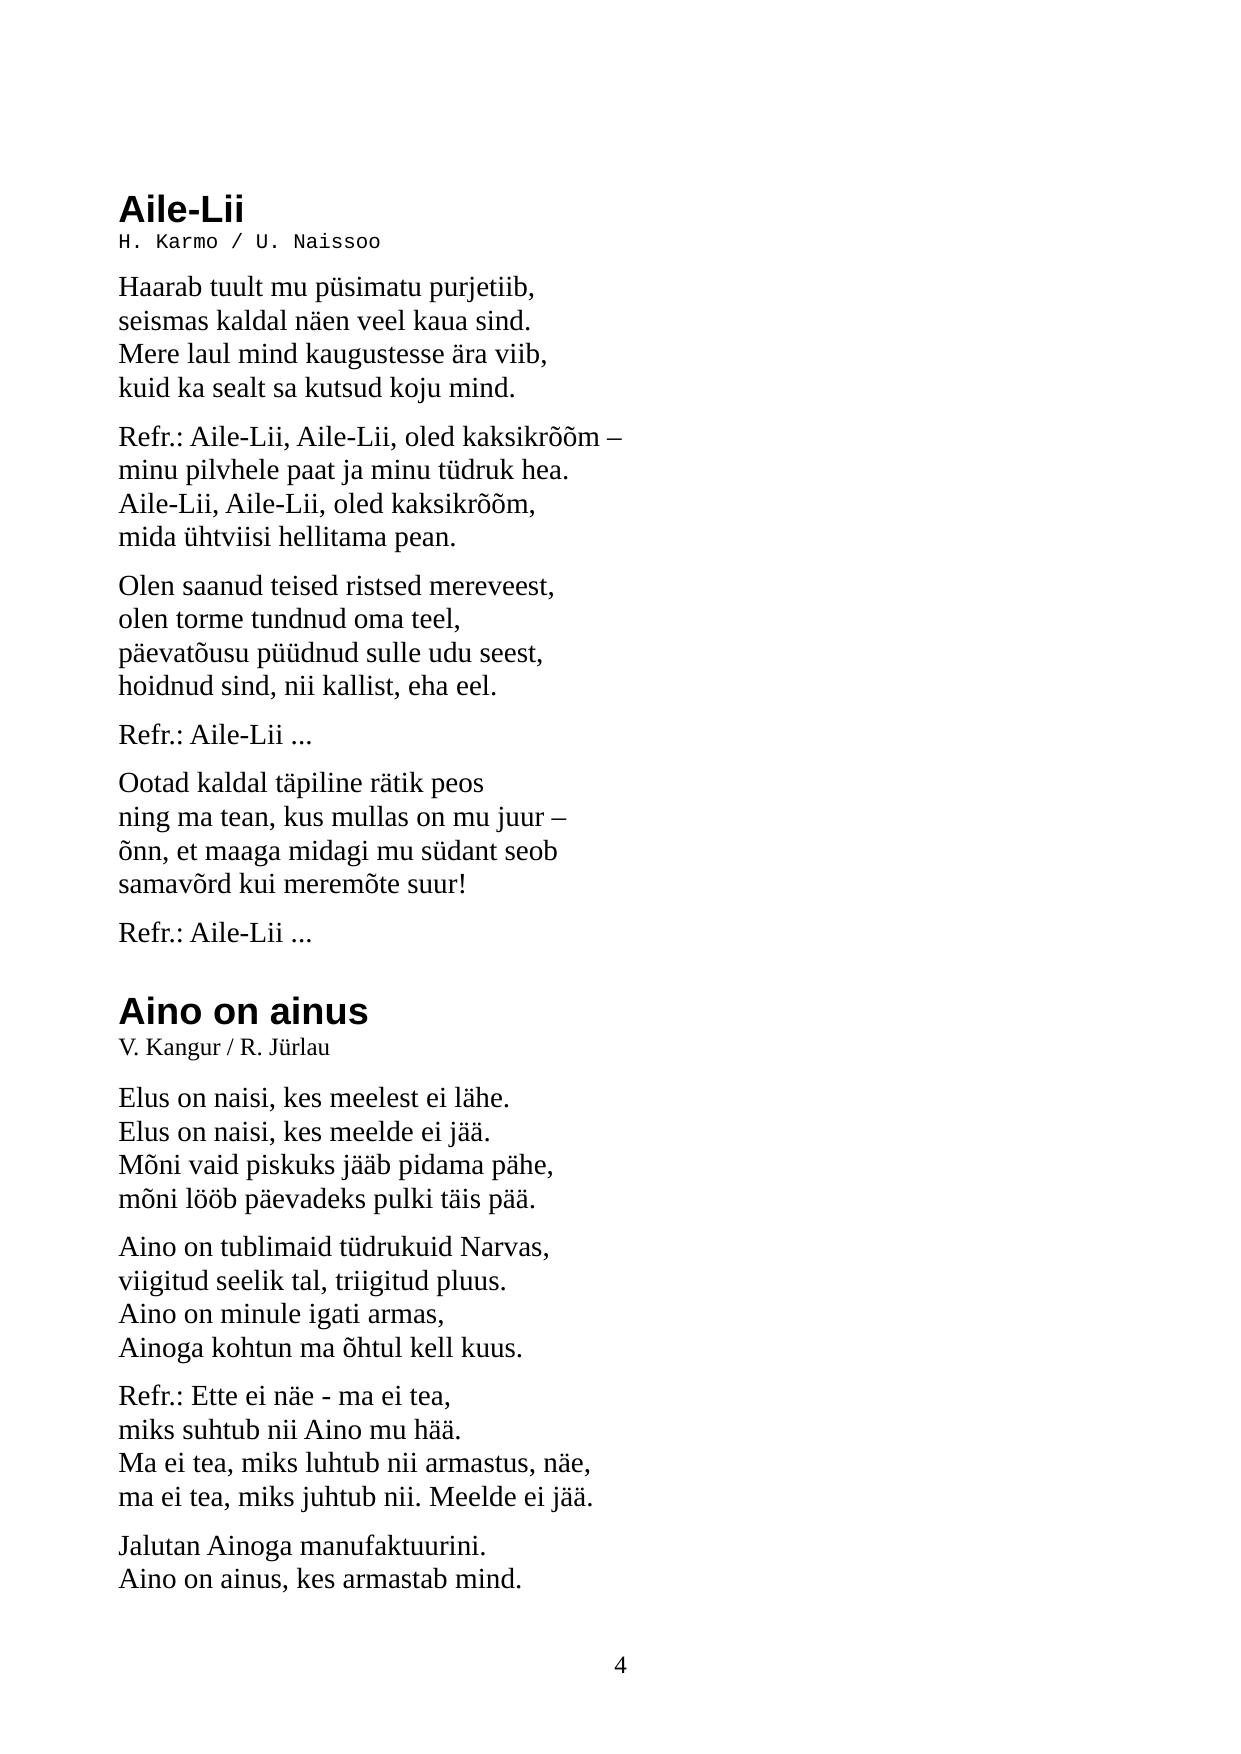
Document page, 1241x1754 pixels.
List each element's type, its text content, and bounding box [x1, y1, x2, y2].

text Haarab tuult mu püsimatu purjetiib, seismas kaldal näen veel kaua sind. Mere laul mind kaugustesse ära viib, kuid ka sealt sa kutsud koju mind. [118, 269, 1122, 404]
text V. Kangur / R. Jürlau [118, 1032, 1122, 1061]
text Refr.: Ette ei näe - ma ei tea, miks suhtub nii Aino mu hää. Ma ei tea, miks luhtub nii armastus, näe, ma ei tea, miks juhtub nii. Meelde ei jää. [118, 1378, 1122, 1513]
text Refr.: Aile-Lii ... [118, 717, 1122, 751]
text Jalutan Ainoga manufaktuurini. Aino on ainus, kes armastab mind. [118, 1528, 1122, 1595]
text Refr.: Aile-Lii, Aile-Lii, oled kaksikrõõm – minu pilvhele paat ja minu tüdruk hea. Aile-Lii, Aile-Lii, oled kaksikrõõm, mida ühtviisi hellitama pean. [118, 419, 1122, 553]
text Elus on naisi, kes meelest ei lähe. Elus on naisi, kes meelde ei jää. Mõni vaid piskuks jääb pidama pähe, mõni lööb päevadeks pulki täis pää. [118, 1080, 1122, 1214]
text Refr.: Aile-Lii ... [118, 915, 1122, 948]
text Olen saanud teised ristsed mereveest, olen torme tundnud oma teel, päevatõusu püüdnud sulle udu seest, hoidnud sind, nii kallist, eha eel. [118, 568, 1122, 702]
text H. Karmo / U. Naissoo [118, 231, 1122, 254]
text Ootad kaldal täpiline rätik peos ning ma tean, kus mullas on mu juur – õnn, et maaga midagi mu südant seob samavõrd kui meremõte suur! [118, 766, 1122, 900]
subtitle Aile-Lii [118, 187, 1122, 231]
text Aino on tublimaid tüdrukuid Narvas, viigitud seelik tal, triigitud pluus. Aino on minule igati armas, Ainoga kohtun ma õhtul kell kuus. [118, 1229, 1122, 1363]
subtitle Aino on ainus [118, 989, 1122, 1032]
